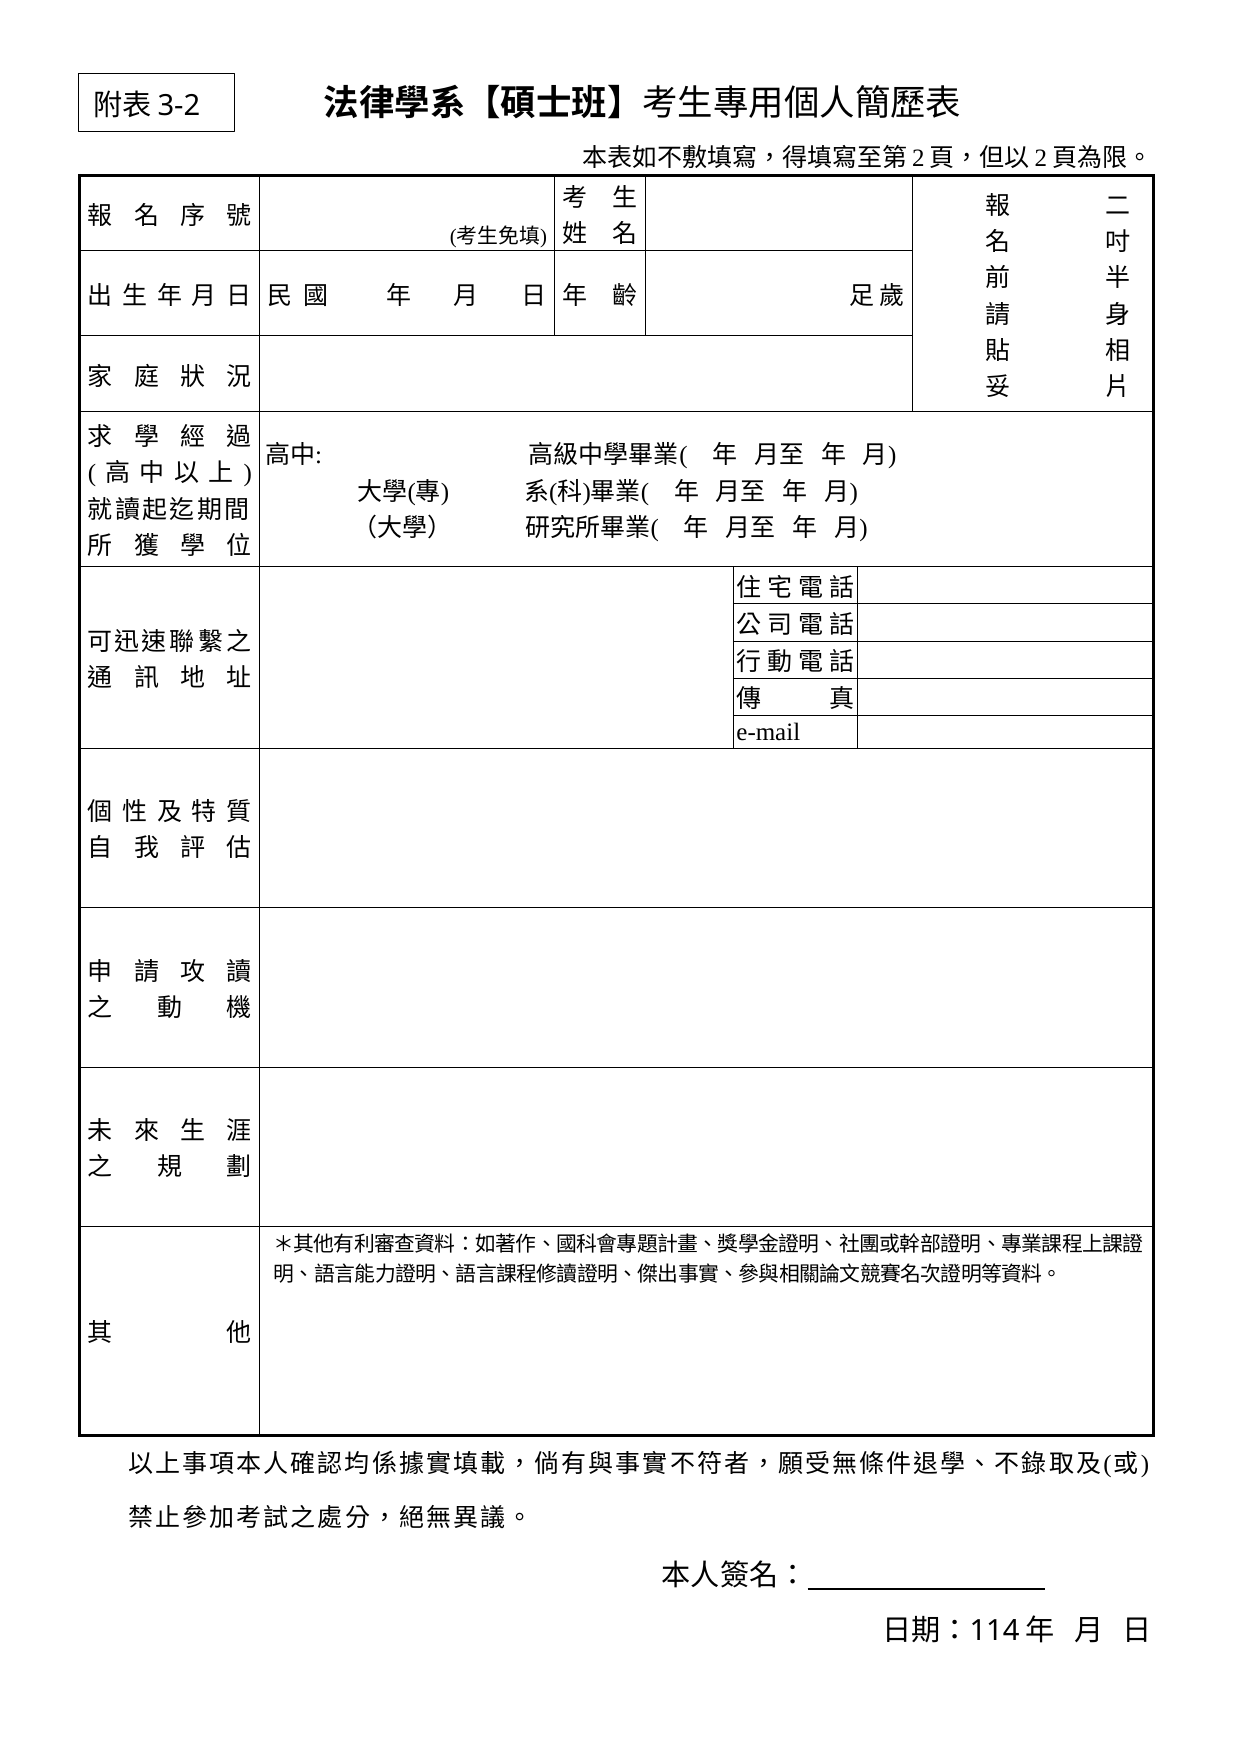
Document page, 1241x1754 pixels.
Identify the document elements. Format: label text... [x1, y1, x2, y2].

text 法律學系【碩士班】考生專用個人簡歷表 [235, 74, 1152, 125]
table_cell 個性及特質 自我評估 [81, 749, 259, 907]
table_cell [858, 679, 1152, 715]
table_cell [260, 908, 1152, 1067]
table_cell 足 歲 [646, 251, 912, 335]
table_cell [858, 716, 1152, 748]
table_cell [858, 567, 1152, 603]
text 以上事項本人確認均係據實填載，倘有與事實不符者，願受無條件退學、不錄取及(或)禁止參加考試之處分，絕無異議。 [128, 1443, 1152, 1534]
text 附表3-2 [93, 81, 219, 124]
text 本表如不敷填寫，得填寫至第2頁，但以2頁為限。 [128, 138, 1152, 174]
table_cell 出生年月日 [81, 251, 259, 335]
table_header 報 名 前 請 貼 妥 [913, 177, 1033, 411]
text 本人簽名： [128, 1552, 1152, 1594]
table_cell 行動電話 [734, 642, 857, 678]
table_header 考生 姓名 [555, 177, 645, 249]
table_cell 家庭狀況 [81, 336, 259, 411]
table_cell 年齡 [555, 251, 645, 335]
table_header (考生免填) [260, 177, 554, 249]
text 日期：114年 月 日 [128, 1607, 1152, 1649]
table_cell 可迅速聯繫之 通訊地址 [81, 567, 259, 748]
table_header 報名序號 [81, 177, 259, 249]
table_cell ＊其他有利審查資料：如著作、國科會專題計畫、獎學金證明、社團或幹部證明、專業課程上課證明、語言能力證明、語言課程修讀證明、傑出事實、參與相關論文競賽名次證明等資料。 [260, 1227, 1152, 1434]
table_cell 求學經過 (高中以上) 就讀起迄期間 所獲學位 [81, 412, 259, 566]
table_header [646, 177, 912, 249]
table_cell [260, 1068, 1152, 1226]
table_cell 民國 年 月 日 [260, 251, 554, 335]
table_cell e-mail [734, 716, 857, 748]
table_header 二 吋 半 身 相 片 [1033, 177, 1152, 411]
table_cell 傳真 [734, 679, 857, 715]
table_cell 住宅電話 [734, 567, 857, 603]
table_cell [260, 567, 733, 748]
table_cell 公司電話 [734, 604, 857, 641]
table_cell [858, 642, 1152, 678]
table_cell 未來生涯 之規劃 [81, 1068, 259, 1226]
table_cell 其他 [81, 1227, 259, 1434]
table_cell 高中: 高級中學畢業( 年 月至 年 月) 大學(專) 系(科)畢業( 年 月至 年 月) （大學） 研究所畢業( 年 月至 年 月) [260, 412, 1152, 566]
table_cell [858, 604, 1152, 641]
table_cell [260, 336, 912, 411]
table_cell [260, 749, 1152, 907]
table_cell 申請攻讀 之動機 [81, 908, 259, 1067]
